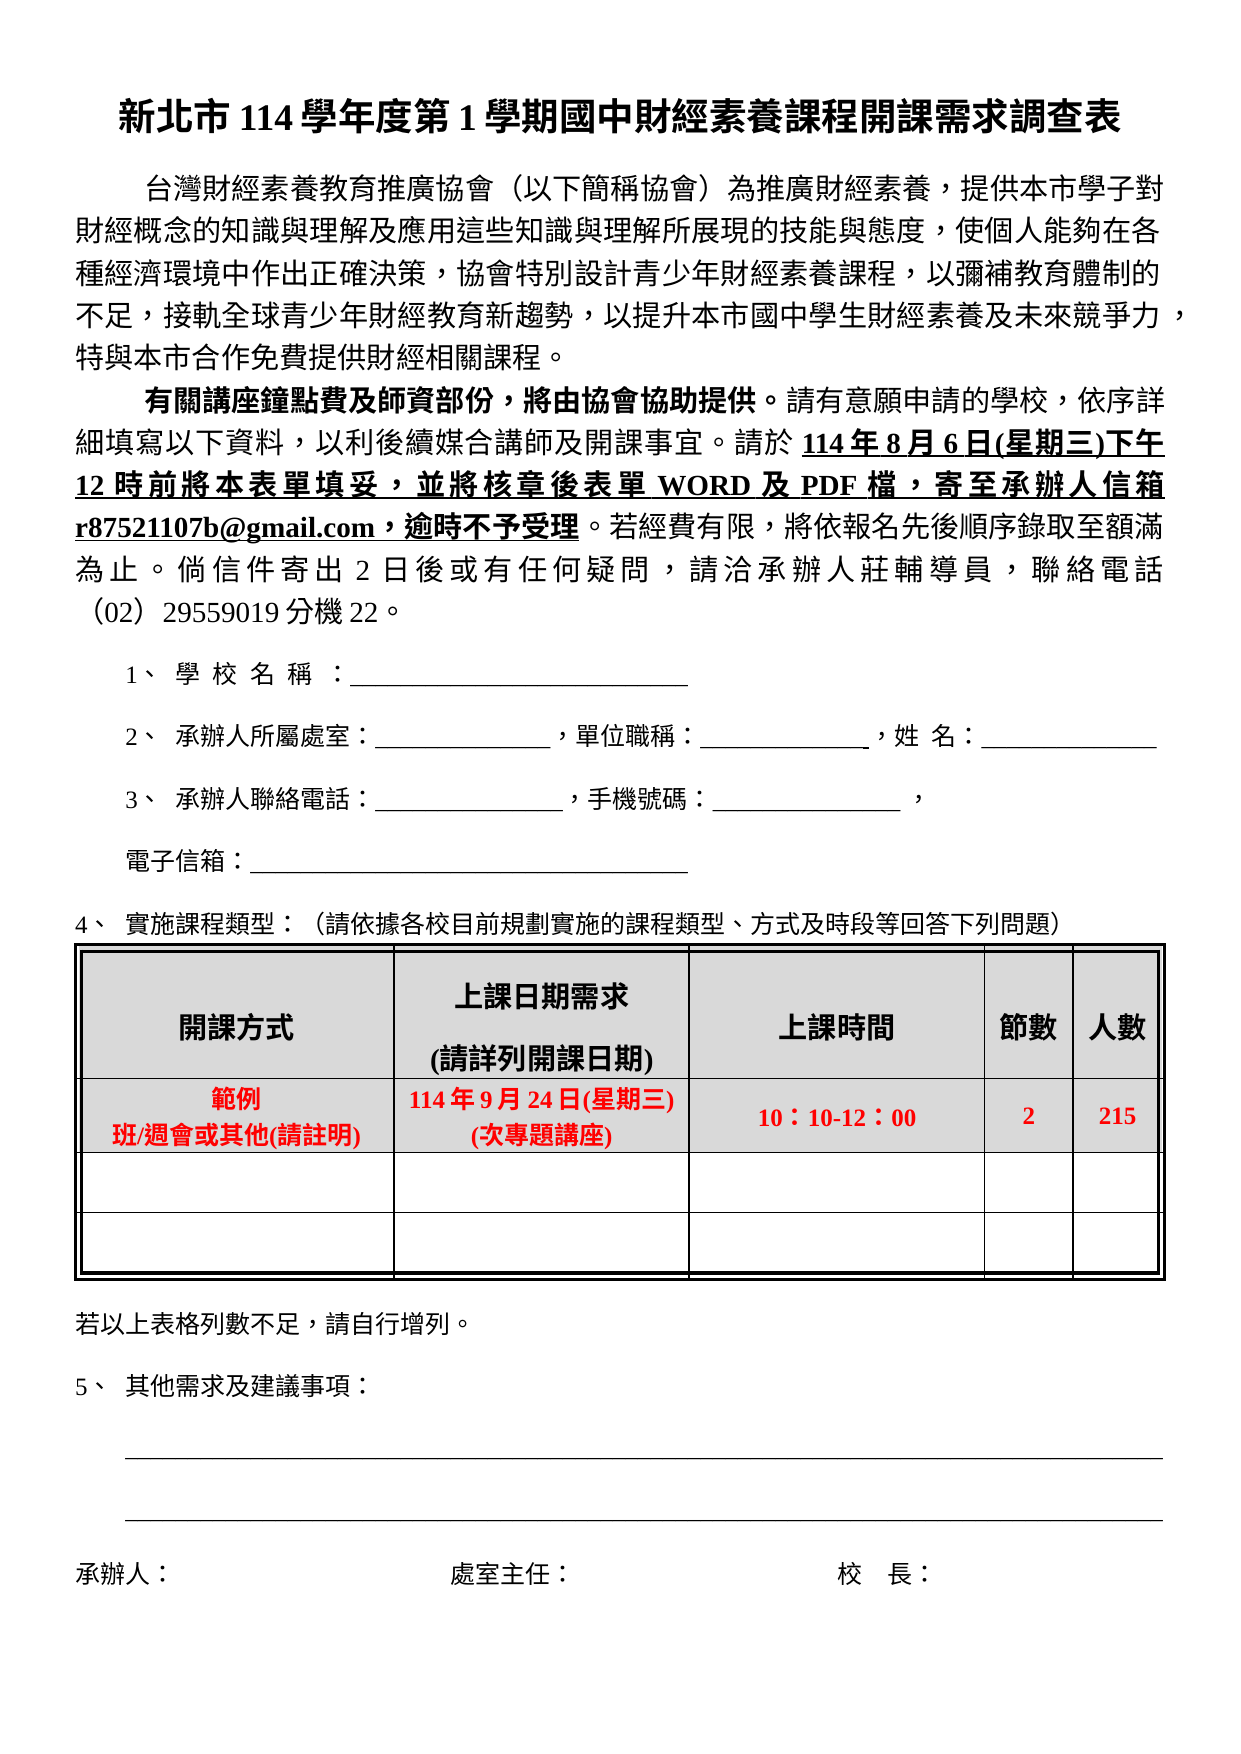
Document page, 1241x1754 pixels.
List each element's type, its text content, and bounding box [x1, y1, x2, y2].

table_cell 範例 班/週會或其他(請註明) [83, 1079, 393, 1152]
text 新北市114學年度第1學期國中財經素養課程開課需求調查表 [75, 72, 1165, 134]
table_header 節數 [985, 953, 1072, 1078]
list 實施課程類型：（請依據各校目前規劃實施的課程類型、方式及時段等回答下列問題） [75, 881, 1165, 943]
table_header [690, 946, 984, 950]
list 承辦人聯絡電話：_______________，手機號碼：_______________ ， [125, 756, 1165, 818]
table_header [395, 946, 688, 950]
table_cell [690, 1213, 984, 1271]
list 承辦人所屬處室：______________，單位職稱：_____________ ，姓 名：______________ [125, 693, 1165, 756]
text 承辦人： 處室主任： 校 長： [75, 1531, 1165, 1593]
text 有關講座鐘點費及師資部份，將由協會協助提供。請有意願申請的學校，依序詳細填寫以下資料，以利後續媒合講師及開課事宜。請於114年8月6日(星期三)下午12時前將本表單填妥，並將核章後表單WORD及PDF檔，寄至承辦人信箱 [75, 377, 1165, 497]
table_cell 10：10-12：00 [690, 1079, 984, 1152]
table_cell 114年9月24日(星期三) (次專題講座) [395, 1079, 688, 1152]
table_cell [395, 1153, 688, 1212]
text 台灣財經素養教育推廣協會（以下簡稱協會）為推廣財經素養，提供本市學子對財經概念的知識與理解及應用這些知識與理解所展現的技能與態度，使個人能夠在各種經濟環境中作出正確決策，協會特別設計青少年財經素養課程，以彌補教育體制的不足，接軌全球青少年財經教育新趨勢，以提升本市國中學生財經素養及未來競爭力，特與本市合作免費提供財經相關課程。 [75, 166, 1165, 377]
table_header [985, 946, 1072, 950]
table_header 人數 [1074, 946, 1162, 1078]
table_header 開課方式 [79, 946, 393, 1078]
list ______________________________________________________________________________________________________________________________________________________________________ [75, 1406, 1165, 1531]
table_header 上課時間 [690, 953, 984, 1078]
table_cell [985, 1153, 1072, 1212]
table_cell 215 [1074, 1079, 1157, 1152]
text 電子信箱：___________________________________ [125, 818, 1165, 881]
table_cell [1074, 1213, 1157, 1271]
text r87521107b@gmail.com，逾時不予受理。若經費有限，將依報名先後順序錄取至額滿為止。倘信件寄出2日後或有任何疑問，請洽承辦人莊輔導員，聯絡電話（02）29559019分機22。 [75, 499, 1165, 631]
table_cell 2 [985, 1079, 1072, 1152]
table_cell [395, 1213, 688, 1271]
table_cell [83, 1213, 393, 1271]
table_cell [83, 1153, 393, 1212]
table_cell [985, 1213, 1072, 1271]
table_cell [690, 1153, 984, 1212]
table_cell [1074, 1153, 1157, 1212]
table_header 上課日期需求 (請詳列開課日期) [395, 953, 688, 1078]
text 若以上表格列數不足，請自行增列。 [75, 1281, 1165, 1343]
list 其他需求及建議事項： [75, 1343, 1165, 1406]
list 學 校 名 稱 ：___________________________ [125, 631, 1165, 693]
